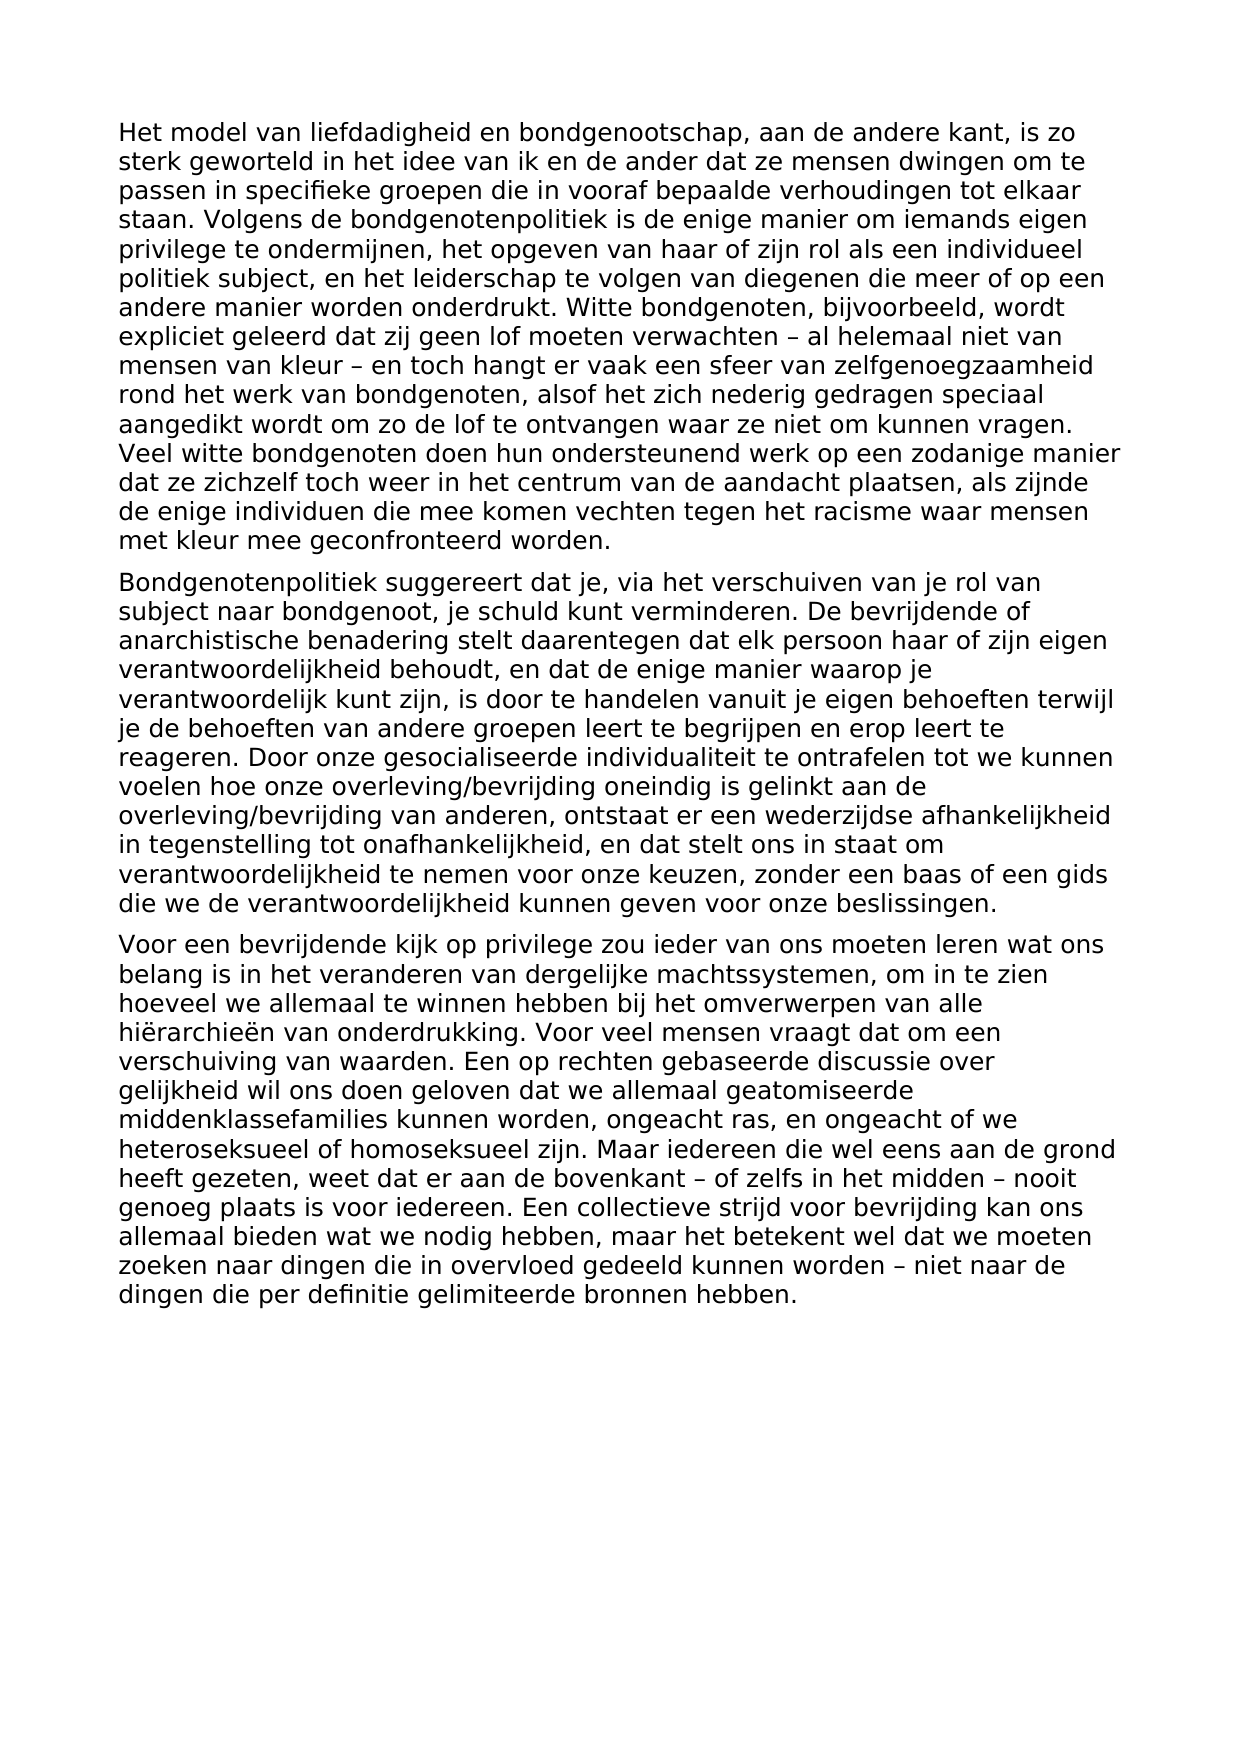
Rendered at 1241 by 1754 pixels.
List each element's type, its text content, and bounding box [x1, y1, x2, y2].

text Het model van liefdadigheid en bondgenootschap, aan de andere kant, is zo sterk geworteld in het idee van ik en de ander dat ze mensen dwingen om te passen in specifieke groepen die in vooraf bepaalde verhoudingen tot elkaar staan. Volgens de bondgenotenpolitiek is de enige manier om iemands eigen privilege te ondermijnen, het opgeven van haar of zijn rol als een individueel politiek subject, en het leiderschap te volgen van diegenen die meer of op een andere manier worden onderdrukt. Witte bondgenoten, bijvoorbeeld, wordt expliciet geleerd dat zij geen lof moeten verwachten – al helemaal niet van mensen van kleur – en toch hangt er vaak een sfeer van zelfgenoegzaamheid rond het werk van bondgenoten, alsof het zich nederig gedragen speciaal aangedikt wordt om zo de lof te ontvangen waar ze niet om kunnen vragen. Veel witte bondgenoten doen hun ondersteunend werk op een zodanige manier dat ze zichzelf toch weer in het centrum van de aandacht plaatsen, als zijnde de enige individuen die mee komen vechten tegen het racisme waar mensen met kleur mee geconfronteerd worden. [118, 118, 1122, 556]
text Voor een bevrijdende kijk op privilege zou ieder van ons moeten leren wat ons belang is in het veranderen van dergelijke machtssystemen, om in te zien hoeveel we allemaal te winnen hebben bij het omverwerpen van alle hiërarchieën van onderdrukking. Voor veel mensen vraagt dat om een verschuiving van waarden. Een op rechten gebaseerde discussie over gelijkheid wil ons doen geloven dat we allemaal geatomiseerde middenklassefamilies kunnen worden, ongeacht ras, en ongeacht of we heteroseksueel of homoseksueel zijn. Maar iedereen die wel eens aan de grond heeft gezeten, weet dat er aan de bovenkant – of zelfs in het midden – nooit genoeg plaats is voor iedereen. Een collectieve strijd voor bevrijding kan ons allemaal bieden wat we nodig hebben, maar het betekent wel dat we moeten zoeken naar dingen die in overvloed gedeeld kunnen worden – niet naar de dingen die per definitie gelimiteerde bronnen hebben. [118, 931, 1122, 1310]
text Bondgenotenpolitiek suggereert dat je, via het verschuiven van je rol van subject naar bondgenoot, je schuld kunt verminderen. De bevrijdende of anarchistische benadering stelt daarentegen dat elk persoon haar of zijn eigen verantwoordelijkheid behoudt, en dat de enige manier waarop je verantwoordelijk kunt zijn, is door te handelen vanuit je eigen behoeften terwijl je de behoeften van andere groepen leert te begrijpen en erop leert te reageren. Door onze gesocialiseerde individualiteit te ontrafelen tot we kunnen voelen hoe onze overleving/bevrijding oneindig is gelinkt aan de overleving/bevrijding van anderen, ontstaat er een wederzijdse afhankelijkheid in tegenstelling tot onafhankelijkheid, en dat stelt ons in staat om verantwoordelijkheid te nemen voor onze keuzen, zonder een baas of een gids die we de verantwoordelijkheid kunnen geven voor onze beslissingen. [118, 568, 1122, 918]
